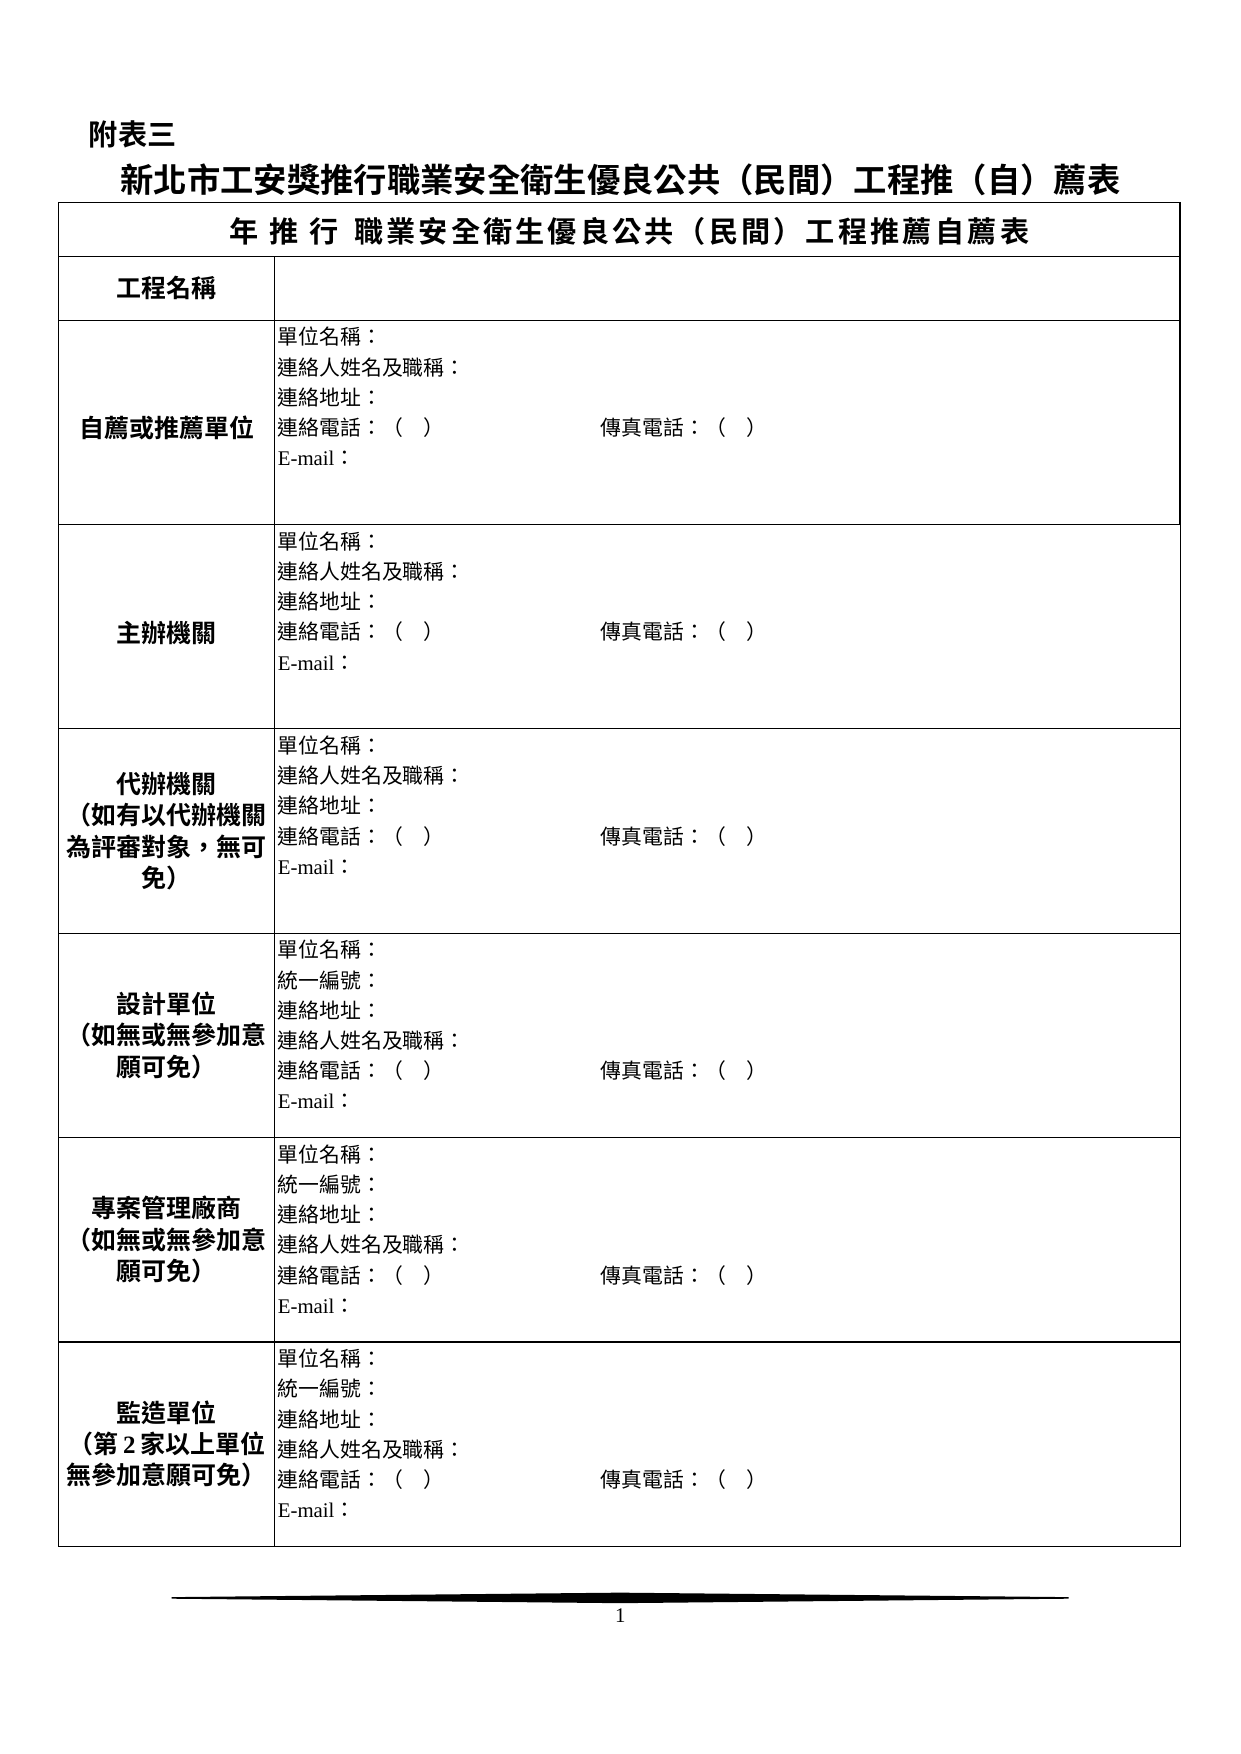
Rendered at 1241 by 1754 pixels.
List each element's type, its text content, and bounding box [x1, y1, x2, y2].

text 新北市工安獎推行職業安全衛生優良公共（民間）工程推（自）薦表 [89, 153, 1152, 202]
table_cell 工程名稱 [59, 257, 274, 319]
table_cell 單位名稱： 統一編號： 連絡地址： 連絡人姓名及職稱： 連絡電話：（ ） 傳真電話：（ ） E-mail： [275, 934, 1180, 1137]
table_cell 代辦機關 （如有以代辦機關為評審對象，無可免） [59, 729, 274, 933]
table_cell 設計單位 （如無或無參加意願可免） [59, 934, 274, 1137]
table_cell 單位名稱： 統一編號： 連絡地址： 連絡人姓名及職稱： 連絡電話：（ ） 傳真電話：（ ） E-mail： [275, 1343, 1180, 1546]
table_cell 監造單位 （第2家以上單位無參加意願可免） [59, 1343, 274, 1546]
table_cell 自薦或推薦單位 [59, 321, 274, 524]
table_cell 單位名稱： 統一編號： 連絡地址： 連絡人姓名及職稱： 連絡電話：（ ） 傳真電話：（ ） E-mail： [275, 1138, 1180, 1341]
table_cell 單位名稱： 連絡人姓名及職稱： 連絡地址： 連絡電話：（ ） 傳真電話：（ ） E-mail： [275, 525, 1180, 728]
table_cell 主辦機關 [59, 525, 274, 728]
table_cell 單位名稱： 連絡人姓名及職稱： 連絡地址： 連絡電話：（ ） 傳真電話：（ ） E-mail： [275, 729, 1180, 933]
table_cell 單位名稱： 連絡人姓名及職稱： 連絡地址： 連絡電話：（ ） 傳真電話：（ ） E-mail： [275, 321, 1179, 524]
text 附表三 [89, 91, 1152, 153]
table_cell [275, 257, 1179, 319]
table_header 年推行 職業安全衛生優良公共（民間）工程推薦自薦表 [59, 203, 1179, 256]
table_cell 專案管理廠商 （如無或無參加意願可免） [59, 1138, 274, 1341]
